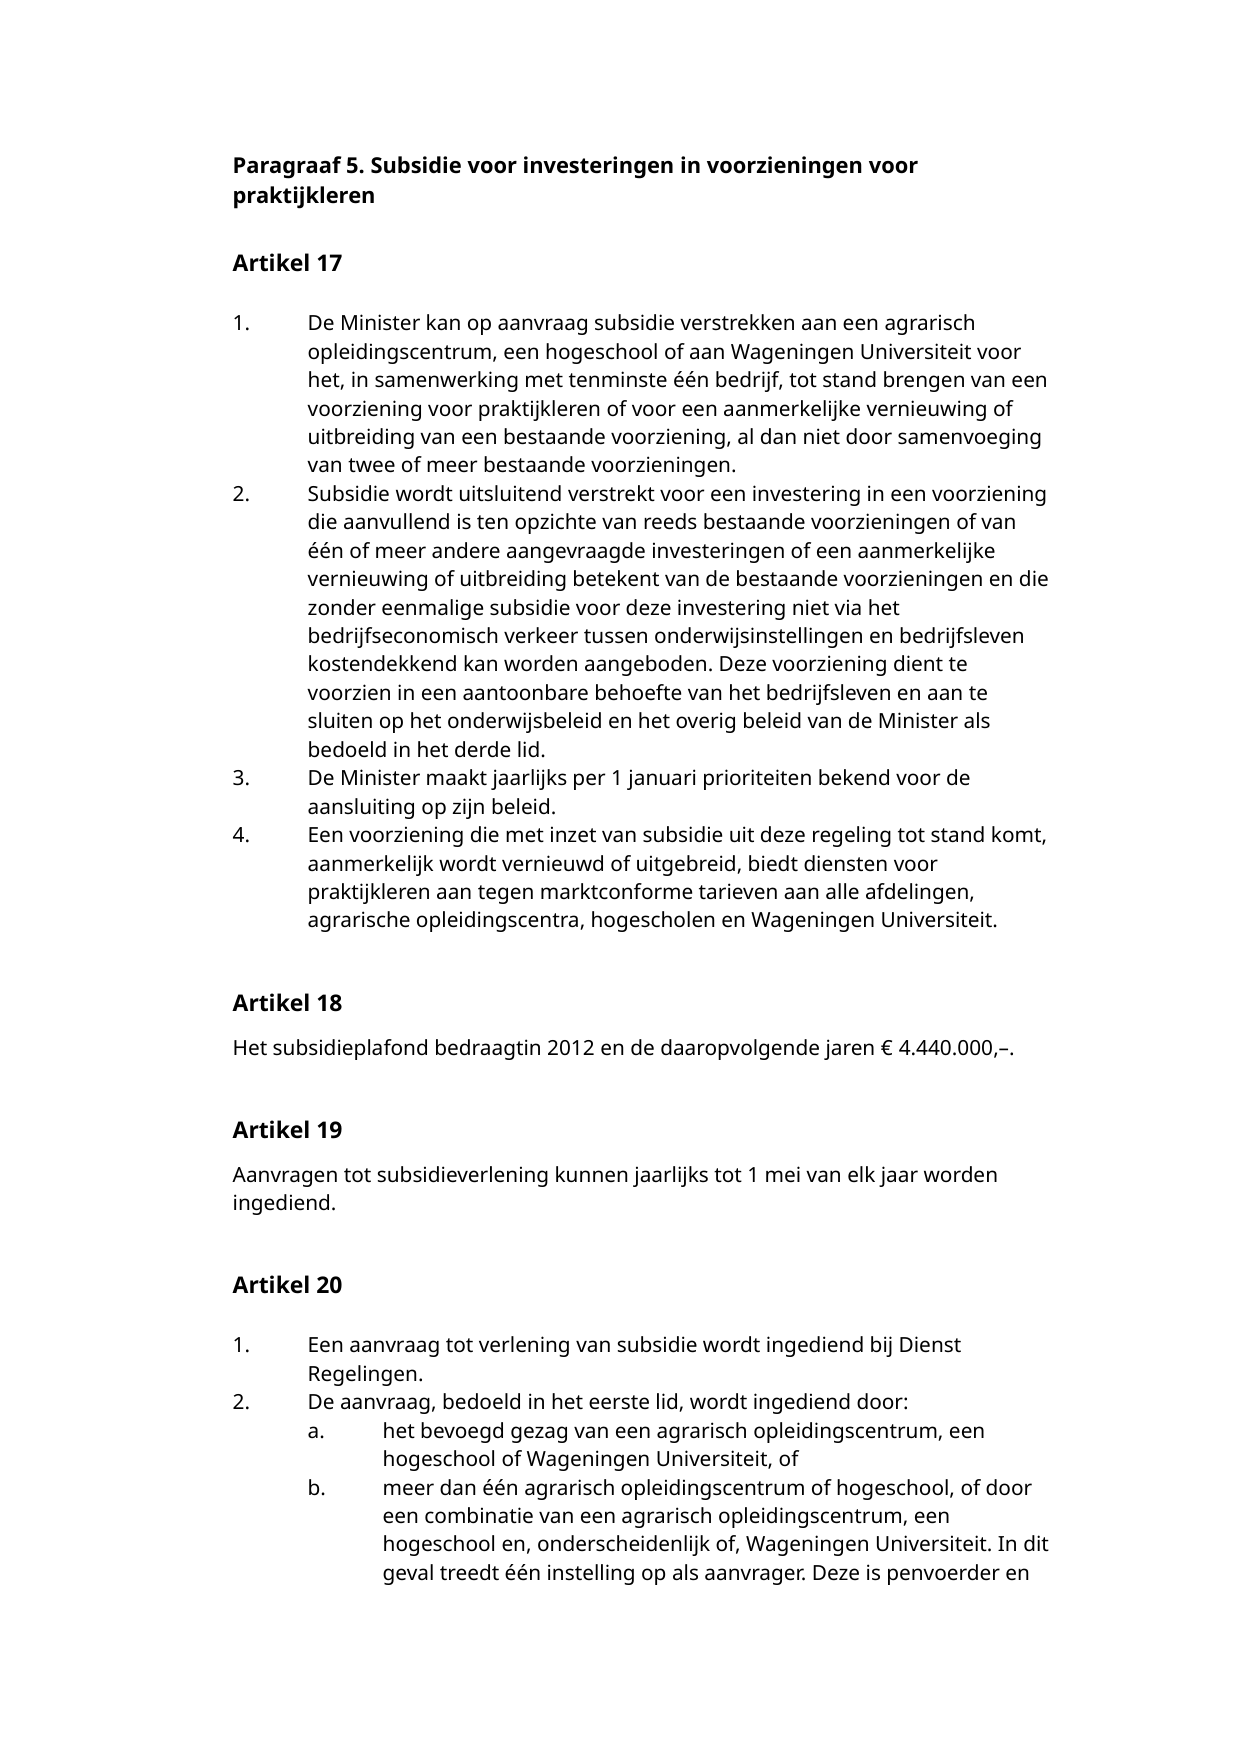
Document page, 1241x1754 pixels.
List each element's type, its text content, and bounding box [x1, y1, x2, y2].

subtitle Artikel 18 [232, 986, 1053, 1018]
subtitle Artikel 20 [232, 1269, 1053, 1301]
list Een aanvraag tot verlening van subsidie wordt ingediend bij Dienst Regelingen. [232, 1331, 1053, 1387]
list Een voorziening die met inzet van subsidie uit deze regeling tot stand komt, aanmerkelijk wordt vernieuwd of uitgebreid, biedt diensten voor praktijkleren aan tegen marktconforme tarieven aan alle afdelingen, agrarische opleidingscentra, hogescholen en Wageningen Universiteit. [232, 820, 1053, 934]
list De Minister kan op aanvraag subsidie verstrekken aan een agrarisch opleidingscentrum, een hogeschool of aan Wageningen Universiteit voor het, in samenwerking met tenminste één bedrijf, tot stand brengen van een voorziening voor praktijkleren of voor een aanmerkelijke vernieuwing of uitbreiding van een bestaande voorziening, al dan niet door samenvoeging van twee of meer bestaande voorzieningen. [232, 308, 1053, 479]
list Subsidie wordt uitsluitend verstrekt voor een investering in een voorziening die aanvullend is ten opzichte van reeds bestaande voorzieningen of van één of meer andere aangevraagde investeringen of een aanmerkelijke vernieuwing of uitbreiding betekent van de bestaande voorzieningen en die zonder eenmalige subsidie voor deze investering niet via het bedrijfseconomisch verkeer tussen onderwijsinstellingen en bedrijfsleven kostendekkend kan worden aangeboden. Deze voorziening dient te voorzien in een aantoonbare behoefte van het bedrijfsleven en aan te sluiten op het onderwijsbeleid en het overig beleid van de Minister als bedoeld in het derde lid. [232, 479, 1053, 763]
text Het subsidieplafond bedraagtin 2012 en de daaropvolgende jaren € 4.440.000,–. [232, 1033, 1053, 1061]
list De Minister maakt jaarlijks per 1 januari prioriteiten bekend voor de aansluiting op zijn beleid. [232, 763, 1053, 820]
list De aanvraag, bedoeld in het eerste lid, wordt ingediend door: [232, 1387, 1053, 1416]
subtitle Paragraaf 5. Subsidie voor investeringen in voorzieningen voor praktijkleren [232, 150, 1053, 209]
list meer dan één agrarisch opleidingscentrum of hogeschool, of door een combinatie van een agrarisch opleidingscentrum, een hogeschool en, onderscheidenlijk of, Wageningen Universiteit. In dit geval treedt één instelling op als aanvrager. Deze is penvoerder en [307, 1473, 1053, 1586]
subtitle Artikel 17 [232, 247, 1053, 278]
list het bevoegd gezag van een agrarisch opleidingscentrum, een hogeschool of Wageningen Universiteit, of [307, 1416, 1053, 1473]
subtitle Artikel 19 [232, 1114, 1053, 1145]
text Aanvragen tot subsidieverlening kunnen jaarlijks tot 1 mei van elk jaar worden ingediend. [232, 1160, 1053, 1217]
